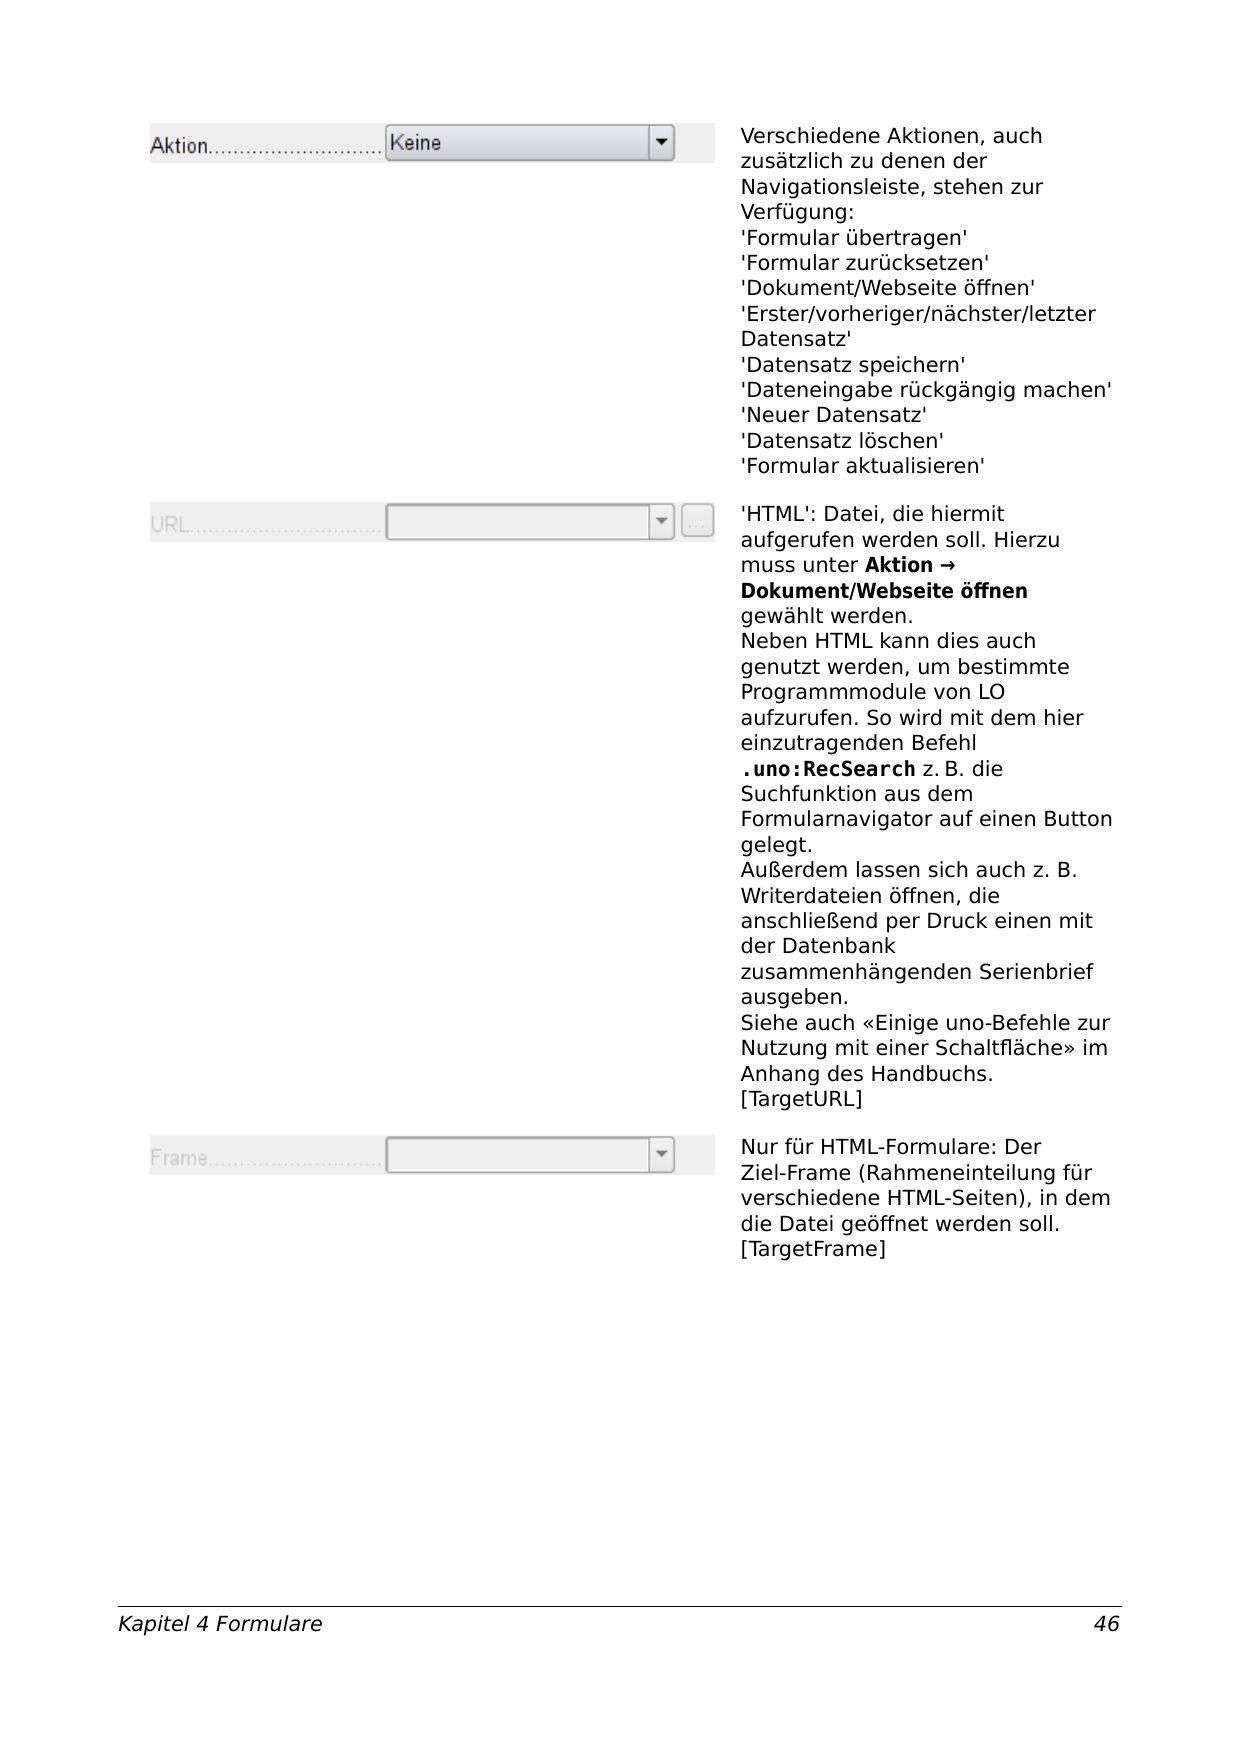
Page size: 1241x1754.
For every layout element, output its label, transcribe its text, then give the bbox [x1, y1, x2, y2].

table_cell [144, 497, 734, 502]
picture [149, 123, 716, 163]
table_cell [144, 1130, 734, 1279]
table_cell [144, 118, 734, 497]
table_cell Nur für HTML-Formulare: Der Ziel‑Frame (Rahmeneinteilung für verschiedene HTML-Seiten), in dem die Datei geöffnet werden soll. [TargetFrame] [735, 1130, 1122, 1279]
table_cell 'HTML': Datei, die hiermit aufgerufen werden soll. Hierzu muss unter Aktion → Dokument/Webseite öffnen gewählt werden. Neben HTML kann dies auch genutzt werden, um bestimmte Programmmodule von LO aufzurufen. So wird mit dem hier einzutragenden Befehl .uno:RecSearch z. B. die Suchfunktion aus dem Formularnavigator auf einen Button gelegt. Außerdem lassen sich auch z. B. Writerdateien öffnen, die anschließend per Druck einen mit der Datenbank zusammenhängenden Serienbrief ausgeben. Siehe auch «Einige uno-Befehle zur Nutzung mit einer Schaltfläche» im Anhang des Handbuchs. [TargetURL] [735, 497, 1122, 1129]
picture [149, 1135, 716, 1175]
picture [149, 502, 716, 542]
table_cell Verschiedene Aktionen, auch zusätzlich zu denen der Navigationsleiste, stehen zur Verfügung: 'Formular übertragen' 'Formular zurücksetzen' 'Dokument/Webseite öffnen' 'Erster/vorheriger/nächster/letzter Datensatz' 'Datensatz speichern' 'Dateneingabe rückgängig machen' 'Neuer Datensatz' 'Datensatz löschen' 'Formular aktualisieren' [735, 118, 1122, 497]
table_cell [144, 503, 734, 1129]
